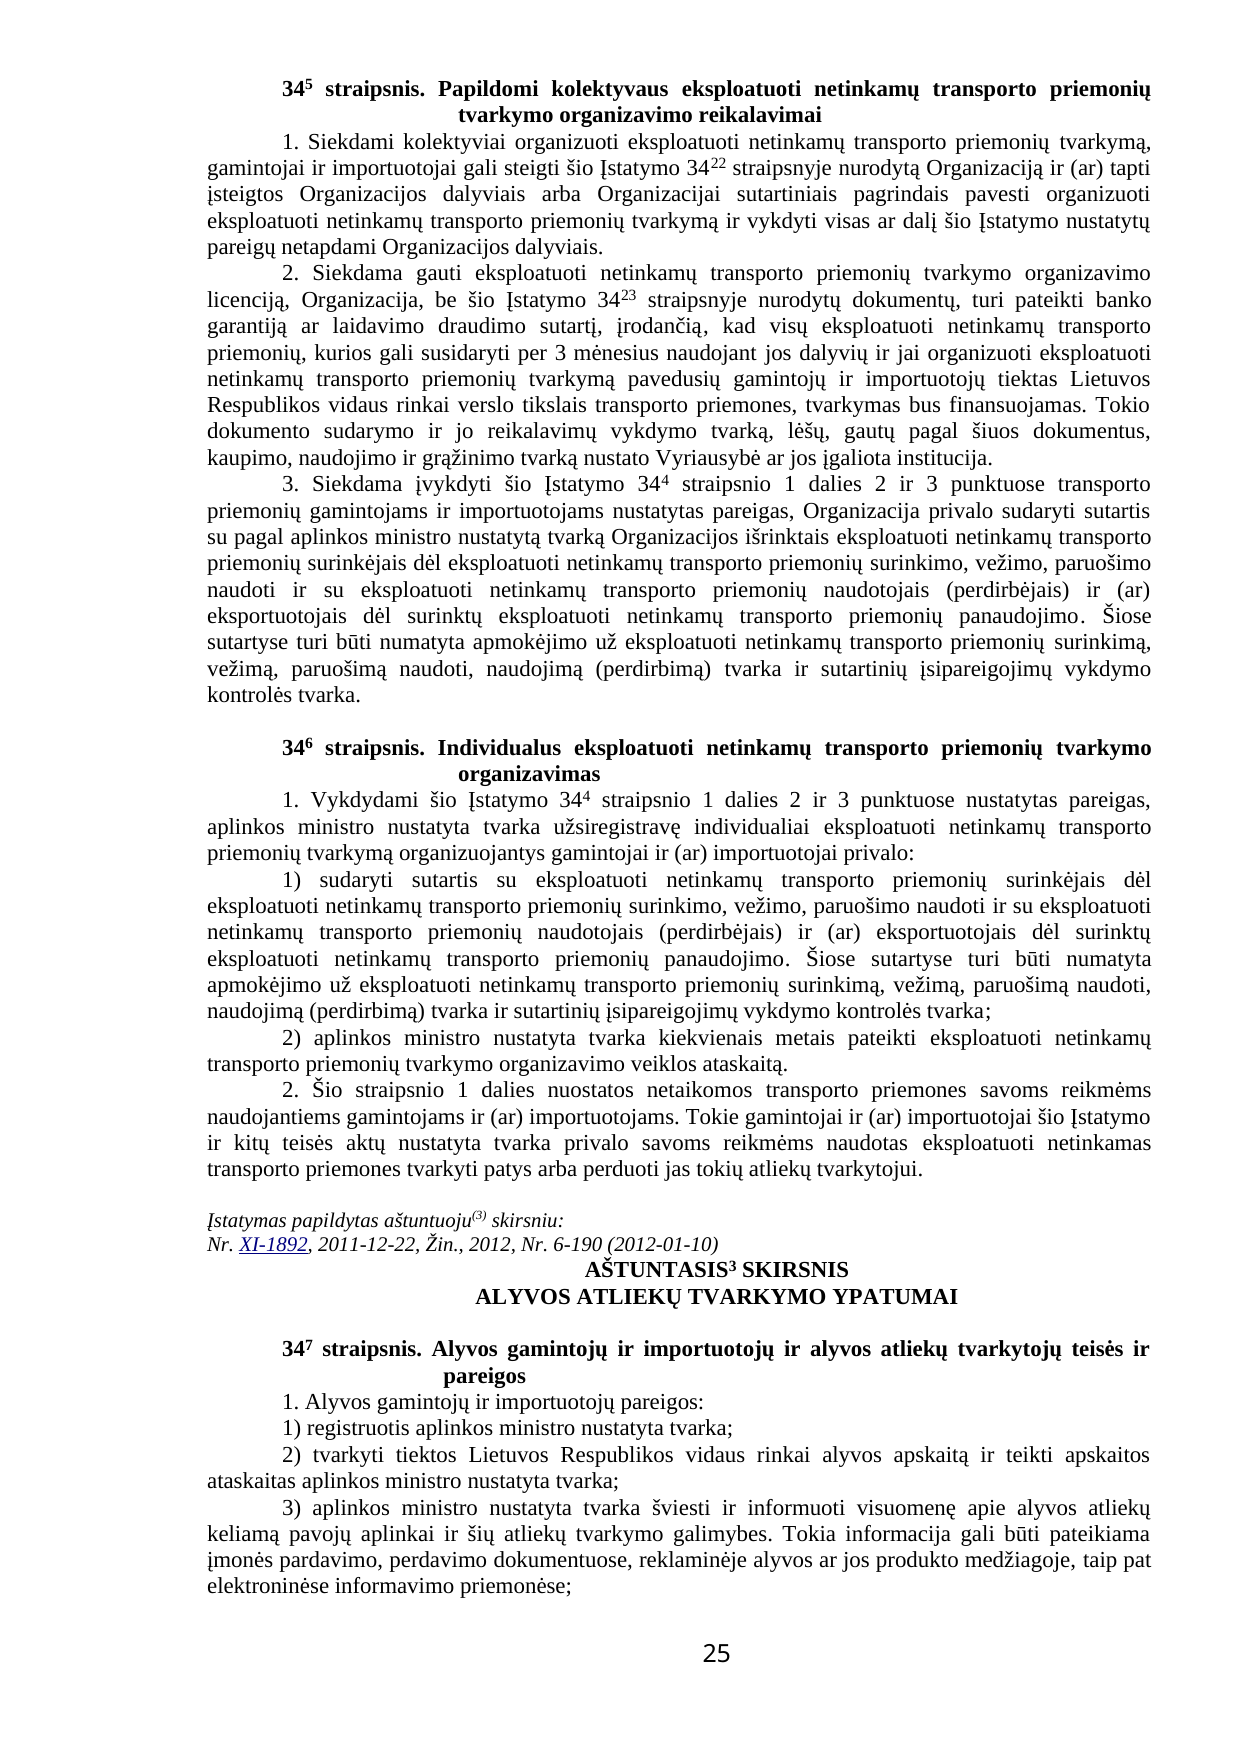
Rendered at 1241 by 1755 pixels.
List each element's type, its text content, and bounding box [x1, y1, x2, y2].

text 346 straipsnis. Individualus eksploatuoti netinkamų transporto priemonių tvarkymo organizavimas [282, 734, 1152, 787]
text 1) registruotis aplinkos ministro nustatyta tvarka; [207, 1414, 1152, 1441]
text 1. Vykdydami šio Įstatymo 344 straipsnio 1 dalies 2 ir 3 punktuose nustatytas pareigas, aplinkos ministro nustatyta tvarka užsiregistravę individualiai eksploatuoti netinkamų transporto priemonių tvarkymą organizuojantys gamintojai ir (ar) importuotojai privalo: [207, 787, 1152, 866]
text 1. Siekdami kolektyviai organizuoti eksploatuoti netinkamų transporto priemonių tvarkymą, gamintojai ir importuotojai gali steigti šio Įstatymo 3422 straipsnyje nurodytą Organizaciją ir (ar) tapti įsteigtos Organizacijos dalyviais arba Organizacijai sutartiniais pagrindais pavesti organizuoti eksploatuoti netinkamų transporto priemonių tvarkymą ir vykdyti visas ar dalį šio Įstatymo nustatytų pareigų netapdami Organizacijos dalyviais. [207, 128, 1152, 259]
text 1) sudaryti sutartis su eksploatuoti netinkamų transporto priemonių surinkėjais dėl eksploatuoti netinkamų transporto priemonių surinkimo, vežimo, paruošimo naudoti ir su eksploatuoti netinkamų transporto priemonių naudotojais (perdirbėjais) ir (ar) eksportuotojais dėl surinktų eksploatuoti netinkamų transporto priemonių panaudojimo. Šiose sutartyse turi būti numatyta apmokėjimo už eksploatuoti netinkamų transporto priemonių surinkimą, vežimą, paruošimą naudoti, naudojimą (perdirbimą) tvarka ir sutartinių įsipareigojimų vykdymo kontrolės tvarka; [207, 866, 1152, 1024]
text 345 straipsnis. Papildomi kolektyvaus eksploatuoti netinkamų transporto priemonių tvarkymo organizavimo reikalavimai [282, 75, 1152, 128]
text 2) aplinkos ministro nustatyta tvarka kiekvienais metais pateikti eksploatuoti netinkamų transporto priemonių tvarkymo organizavimo veiklos ataskaitą. [207, 1024, 1152, 1076]
text 2. Šio straipsnio 1 dalies nuostatos netaikomos transporto priemones savoms reikmėms naudojantiems gamintojams ir (ar) importuotojams. Tokie gamintojai ir (ar) importuotojai šio Įstatymo ir kitų teisės aktų nustatyta tvarka privalo savoms reikmėms naudotas eksploatuoti netinkamas transporto priemones tvarkyti patys arba perduoti jas tokių atliekų tvarkytojui. [207, 1076, 1152, 1182]
text 347 straipsnis. Alyvos gamintojų ir importuotojų ir alyvos atliekų tvarkytojų teisės ir pareigos [282, 1335, 1152, 1388]
text 3. Siekdama įvykdyti šio Įstatymo 344 straipsnio 1 dalies 2 ir 3 punktuose transporto priemonių gamintojams ir importuotojams nustatytas pareigas, Organizacija privalo sudaryti sutartis su pagal aplinkos ministro nustatytą tvarką Organizacijos išrinktais eksploatuoti netinkamų transporto priemonių surinkėjais dėl eksploatuoti netinkamų transporto priemonių surinkimo, vežimo, paruošimo naudoti ir su eksploatuoti netinkamų transporto priemonių naudotojais (perdirbėjais) ir (ar) eksportuotojais dėl surinktų eksploatuoti netinkamų transporto priemonių panaudojimo. Šiose sutartyse turi būti numatyta apmokėjimo už eksploatuoti netinkamų transporto priemonių surinkimą, vežimą, paruošimą naudoti, naudojimą (perdirbimą) tvarka ir sutartinių įsipareigojimų vykdymo kontrolės tvarka. [207, 470, 1152, 707]
text ALYVOS ATLIEKŲ TVARKYMO YPATUMAI [207, 1283, 1152, 1309]
text 2. Siekdama gauti eksploatuoti netinkamų transporto priemonių tvarkymo organizavimo licenciją, Organizacija, be šio Įstatymo 3423 straipsnyje nurodytų dokumentų, turi pateikti banko garantiją ar laidavimo draudimo sutartį, įrodančią, kad visų eksploatuoti netinkamų transporto priemonių, kurios gali susidaryti per 3 mėnesius naudojant jos dalyvių ir jai organizuoti eksploatuoti netinkamų transporto priemonių tvarkymą pavedusių gamintojų ir importuotojų tiektas Lietuvos Respublikos vidaus rinkai verslo tikslais transporto priemones, tvarkymas bus finansuojamas. Tokio dokumento sudarymo ir jo reikalavimų vykdymo tvarką, lėšų, gautų pagal šiuos dokumentus, kaupimo, naudojimo ir grąžinimo tvarką nustato Vyriausybė ar jos įgaliota institucija. [207, 259, 1152, 470]
text 1. Alyvos gamintojų ir importuotojų pareigos: [207, 1388, 1152, 1414]
text 2) tvarkyti tiektos Lietuvos Respublikos vidaus rinkai alyvos apskaitą ir teikti apskaitos ataskaitas aplinkos ministro nustatyta tvarka; [207, 1441, 1152, 1493]
text Įstatymas papildytas aštuntuoju(3) skirsniu: [207, 1208, 1152, 1232]
text Nr. XI-1892, 2011-12-22, Žin., 2012, Nr. 6-190 (2012-01-10) [207, 1232, 1152, 1256]
text 3) aplinkos ministro nustatyta tvarka šviesti ir informuoti visuomenę apie alyvos atliekų keliamą pavojų aplinkai ir šių atliekų tvarkymo galimybes. Tokia informacija gali būti pateikiama įmonės pardavimo, perdavimo dokumentuose, reklaminėje alyvos ar jos produkto medžiagoje, taip pat elektroninėse informavimo priemonėse; [207, 1493, 1152, 1599]
text AŠTUNTASIS3 SKIRSNIS [207, 1256, 1152, 1283]
